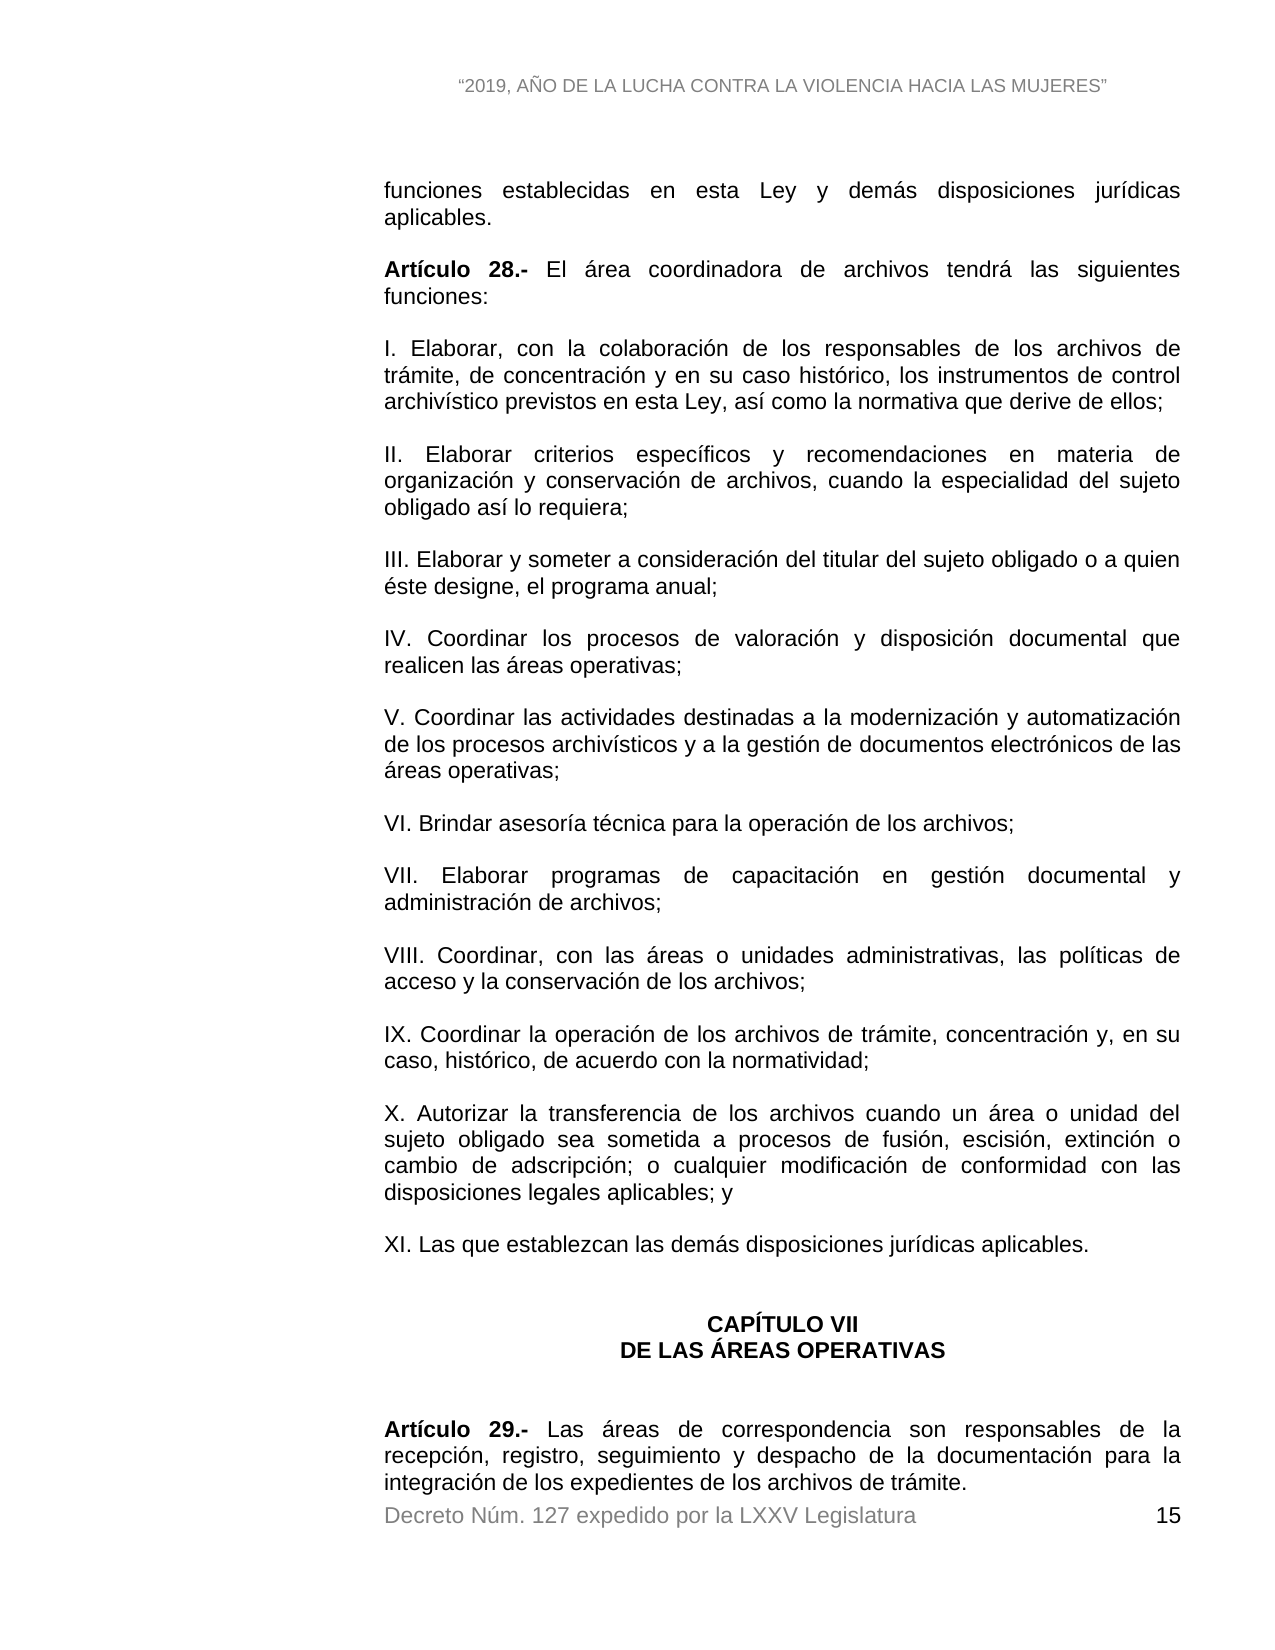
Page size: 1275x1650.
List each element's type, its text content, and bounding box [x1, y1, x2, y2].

text Artículo 28.- El área coordinadora de archivos tendrá las siguientes funciones: [384, 256, 1181, 309]
text funciones establecidas en esta Ley y demás disposiciones jurídicas aplicables. [384, 177, 1181, 230]
text X. Autorizar la transferencia de los archivos cuando un área o unidad del sujeto obligado sea sometida a procesos de fusión, escisión, extinción o cambio de adscripción; o cualquier modificación de conformidad con las disposiciones legales aplicables; y [384, 1100, 1181, 1205]
text CAPÍTULO VII [384, 1311, 1181, 1337]
text II. Elaborar criterios específicos y recomendaciones en materia de organización y conservación de archivos, cuando la especialidad del sujeto obligado así lo requiera; [384, 441, 1181, 520]
text VIII. Coordinar, con las áreas o unidades administrativas, las políticas de acceso y la conservación de los archivos; [384, 942, 1181, 994]
text IV. Coordinar los procesos de valoración y disposición documental que realicen las áreas operativas; [384, 625, 1181, 678]
text IX. Coordinar la operación de los archivos de trámite, concentración y, en su caso, histórico, de acuerdo con la normatividad; [384, 1021, 1181, 1073]
text III. Elaborar y someter a consideración del titular del sujeto obligado o a quien éste designe, el programa anual; [384, 546, 1181, 599]
text VII. Elaborar programas de capacitación en gestión documental y administración de archivos; [384, 862, 1181, 915]
text I. Elaborar, con la colaboración de los responsables de los archivos de trámite, de concentración y en su caso histórico, los instrumentos de control archivístico previstos en esta Ley, así como la normativa que derive de ellos; [384, 335, 1181, 414]
text V. Coordinar las actividades destinadas a la modernización y automatización de los procesos archivísticos y a la gestión de documentos electrónicos de las áreas operativas; [384, 704, 1181, 783]
text Artículo 29.- Las áreas de correspondencia son responsables de la recepción, registro, seguimiento y despacho de la documentación para la integración de los expedientes de los archivos de trámite. [384, 1416, 1181, 1495]
text XI. Las que establezcan las demás disposiciones jurídicas aplicables. [384, 1231, 1181, 1258]
text DE LAS ÁREAS OPERATIVAS [384, 1337, 1181, 1363]
text VI. Brindar asesoría técnica para la operación de los archivos; [384, 810, 1181, 836]
